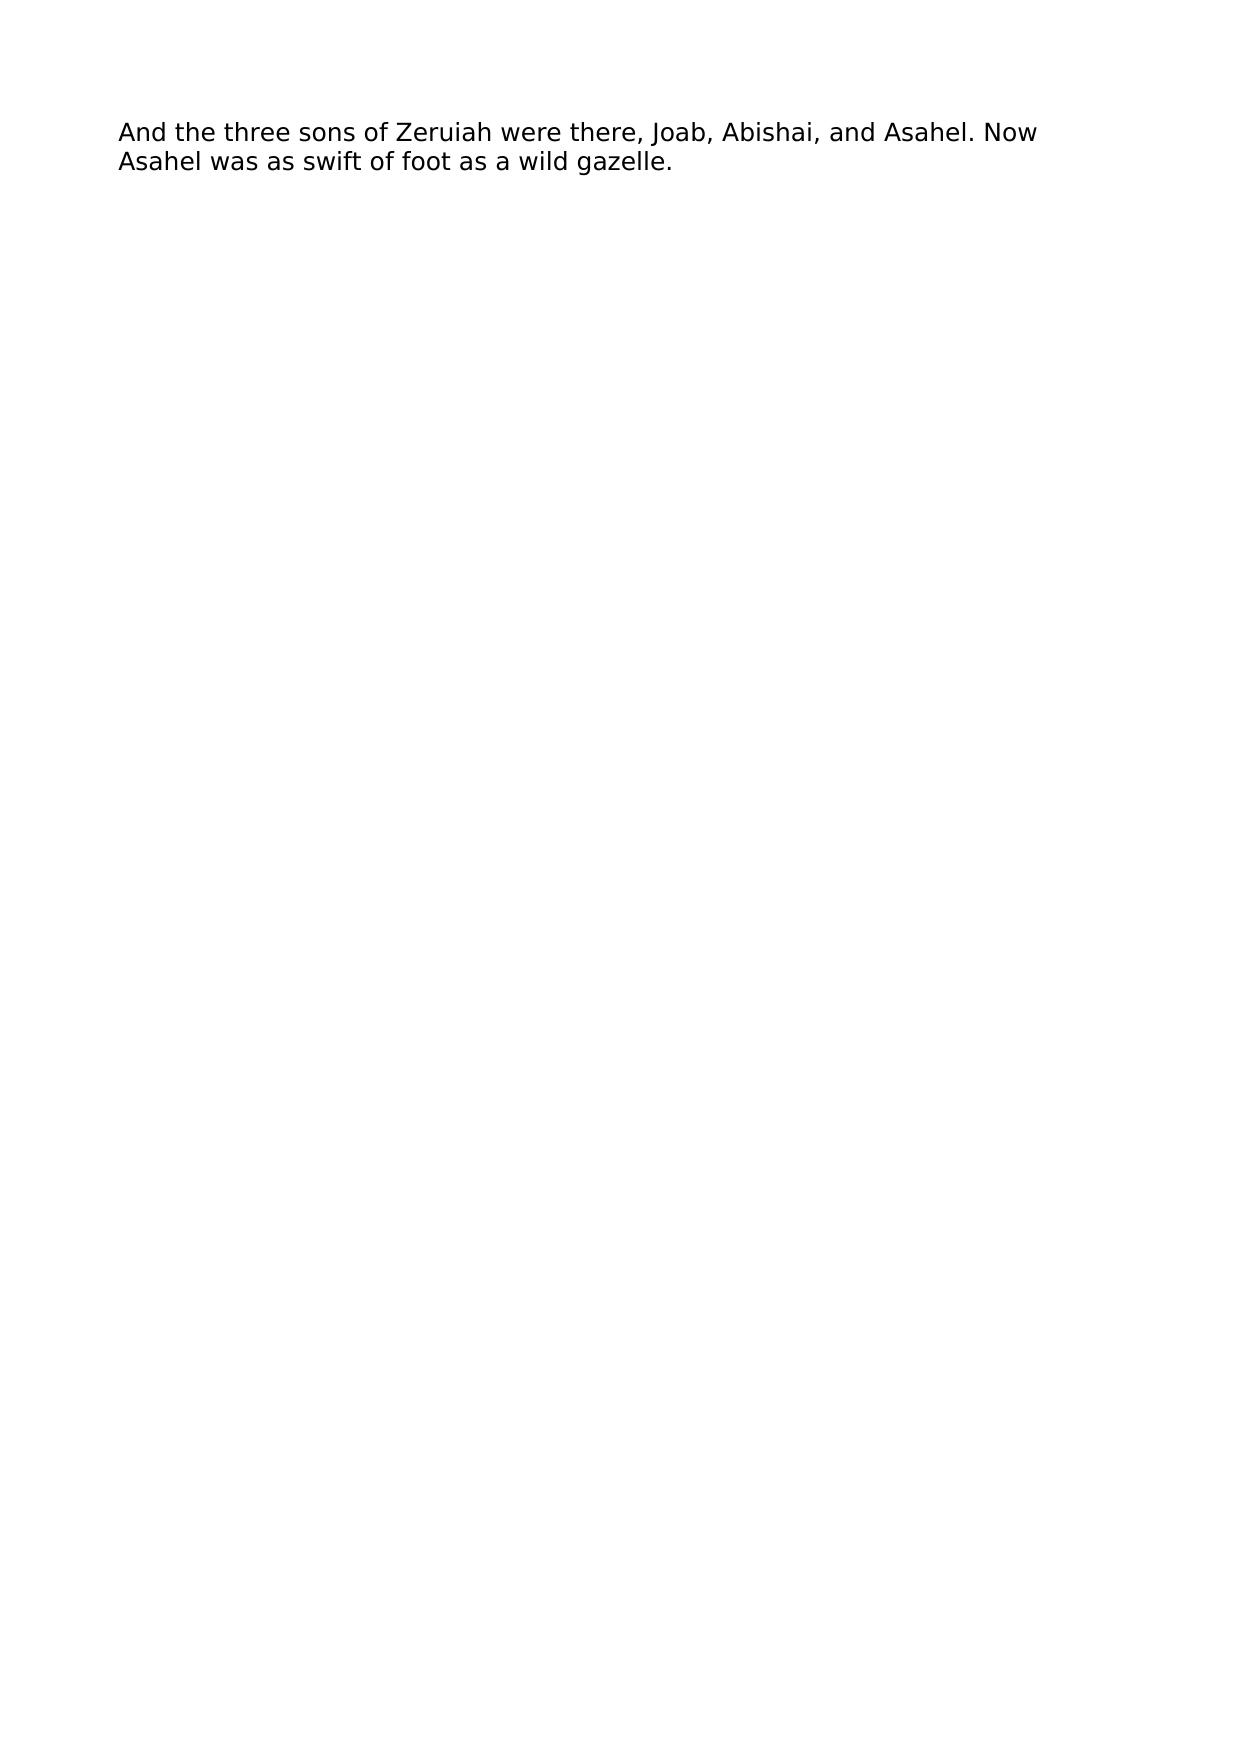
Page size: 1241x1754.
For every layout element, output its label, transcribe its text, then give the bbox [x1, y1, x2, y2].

text And the three sons of Zeruiah were there, Joab, Abishai, and Asahel. Now Asahel was as swift of foot as a wild gazelle. [118, 118, 1122, 176]
